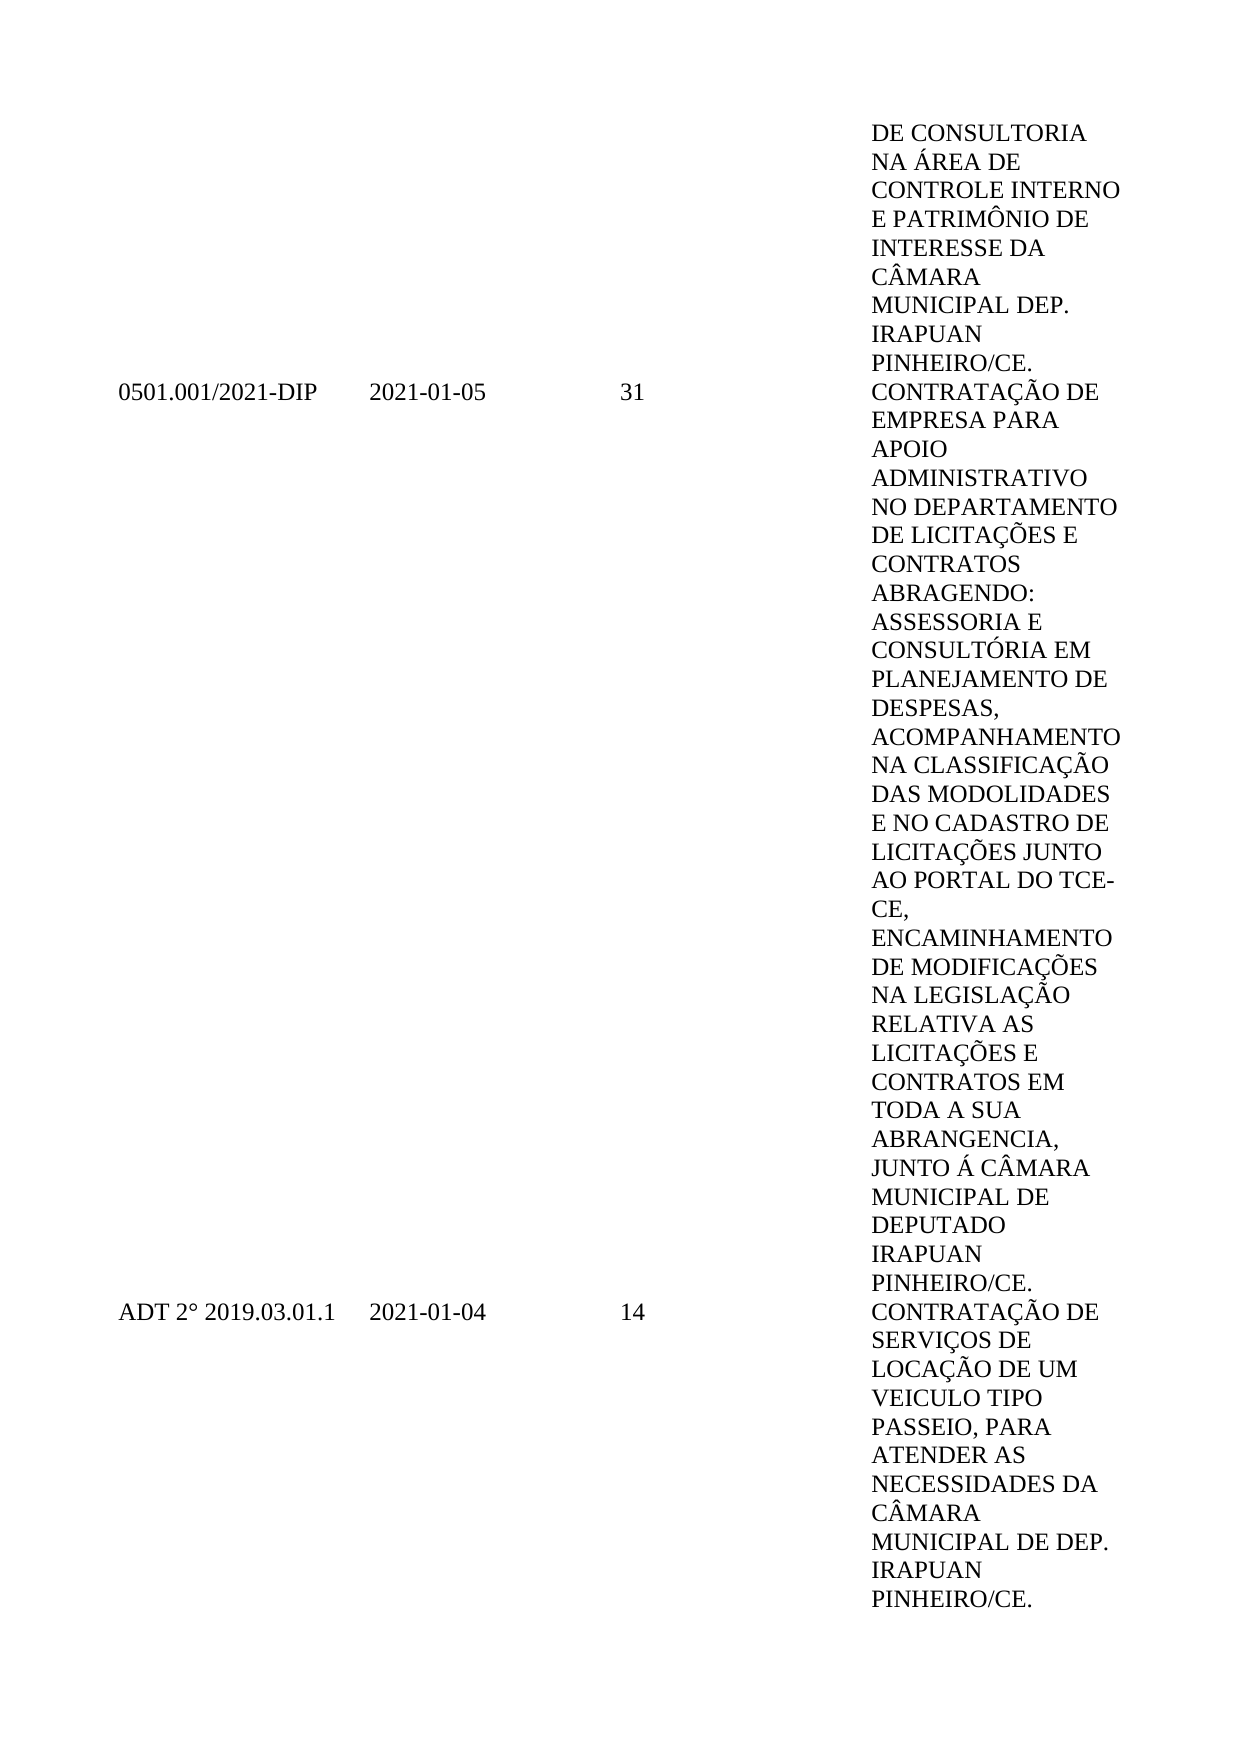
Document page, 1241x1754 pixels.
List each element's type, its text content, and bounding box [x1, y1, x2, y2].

table_cell 14 [620, 1297, 871, 1613]
table_cell DE CONSULTORIA NA ÁREA DE CONTROLE INTERNO E PATRIMÔNIO DE INTERESSE DA CÂMARA MUNICIPAL DEP. IRAPUAN PINHEIRO/CE. [871, 118, 1122, 377]
table_cell [369, 118, 620, 377]
table_cell 0501.001/2021-DIP [118, 377, 369, 1297]
table_cell 31 [620, 377, 871, 1297]
table_cell CONTRATAÇÃO DE SERVIÇOS DE LOCAÇÃO DE UM VEICULO TIPO PASSEIO, PARA ATENDER AS NECESSIDADES DA CÂMARA MUNICIPAL DE DEP. IRAPUAN PINHEIRO/CE. [871, 1297, 1122, 1613]
table_cell CONTRATAÇÃO DE EMPRESA PARA APOIO ADMINISTRATIVO NO DEPARTAMENTO DE LICITAÇÕES E CONTRATOS ABRAGENDO: ASSESSORIA E CONSULTÓRIA EM PLANEJAMENTO DE DESPESAS, ACOMPANHAMENTO NA CLASSIFICAÇÃO DAS MODOLIDADES E NO CADASTRO DE LICITAÇÕES JUNTO AO PORTAL DO TCE-CE, ENCAMINHAMENTO DE MODIFICAÇÕES NA LEGISLAÇÃO RELATIVA AS LICITAÇÕES E CONTRATOS EM TODA A SUA ABRANGENCIA, JUNTO Á CÂMARA MUNICIPAL DE DEPUTADO IRAPUAN PINHEIRO/CE. [871, 377, 1122, 1297]
table_cell [620, 118, 871, 377]
table_cell 2021-01-05 [369, 377, 620, 1297]
table_cell [118, 118, 369, 377]
table_cell ADT 2° 2019.03.01.1 [118, 1297, 369, 1613]
table_cell 2021-01-04 [369, 1297, 620, 1613]
